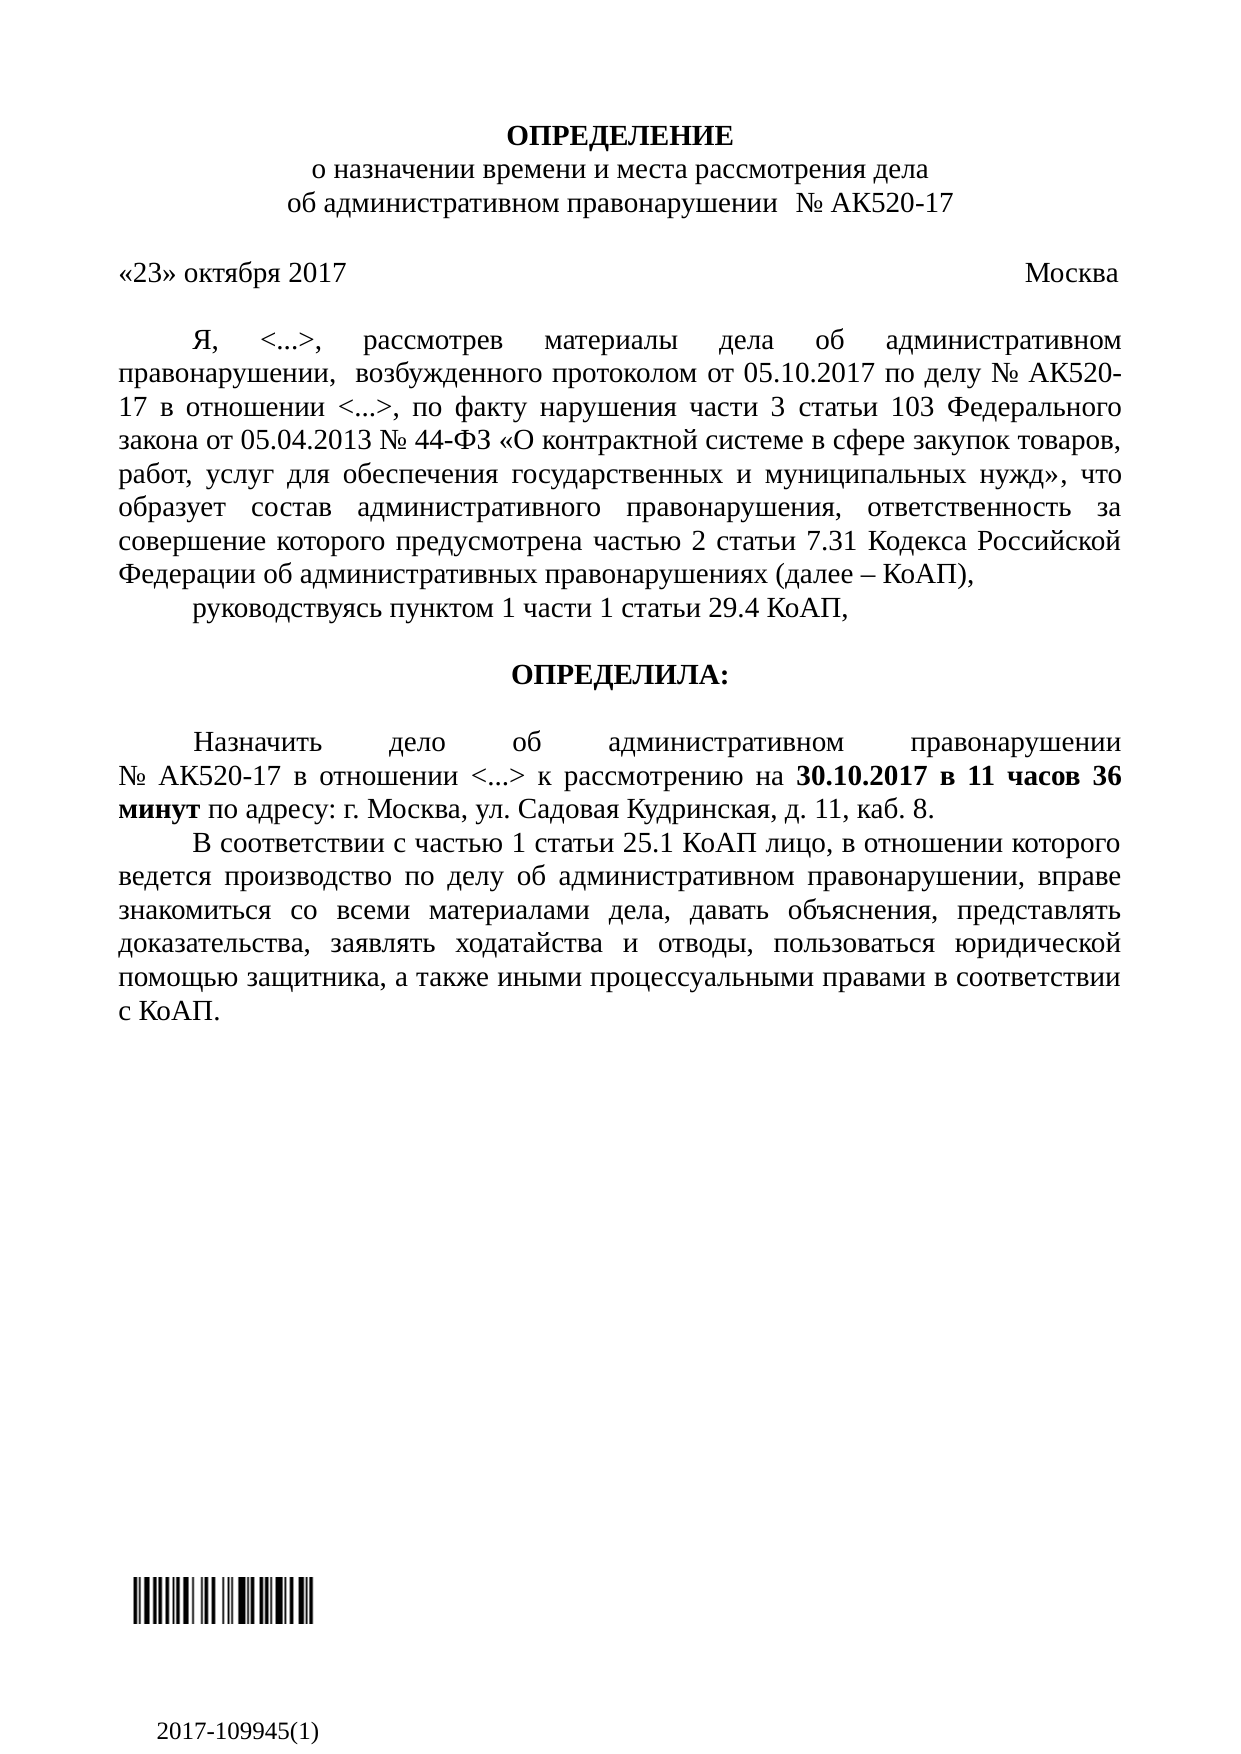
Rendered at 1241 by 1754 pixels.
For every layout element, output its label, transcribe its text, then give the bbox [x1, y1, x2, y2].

text об административном правонарушении № АК520-17 [118, 185, 1122, 221]
picture [118, 1577, 331, 1624]
text ОПРЕДЕЛИЛА: [118, 657, 1122, 691]
text Я, <...>, рассмотрев материалы дела об административном правонарушении, возбужденного протоколом от 05.10.2017 по делу № АК520-17 в отношении <...>, по факту нарушения части 3 статьи 103 Федерального закона от 05.04.2013 № 44-ФЗ «О контрактной системе в сфере закупок товаров, работ, услуг для обеспечения государственных и муниципальных нужд», что образует состав административного правонарушения, ответственность за совершение которого предусмотрена частью 2 статьи 7.31 Кодекса Российской Федерации об административных правонарушениях (далее – КоАП), [118, 322, 1122, 590]
text Назначить дело об административном правонарушении № АК520-17 в отношении <...> к рассмотрению на 30.10.2017 в 11 часов 36 минут по адресу: г. Москва, ул. Садовая Кудринская, д. 11, каб. 8. [118, 724, 1122, 825]
text руководствуясь пунктом 1 части 1 статьи 29.4 КоАП, [118, 590, 1122, 624]
text о назначении времени и места рассмотрения дела [118, 152, 1122, 185]
subtitle ОПРЕДЕЛЕНИЕ [118, 118, 1122, 152]
text «23» октября 2017 Москва [118, 255, 1122, 288]
text В соответствии с частью 1 статьи 25.1 КоАП лицо, в отношении которого ведется производство по делу об административном правонарушении, вправе знакомиться со всеми материалами дела, давать объяснения, представлять доказательства, заявлять ходатайства и отводы, пользоваться юридической помощью защитника, а также иными процессуальными правами в соответствии с КоАП. [118, 825, 1122, 1026]
